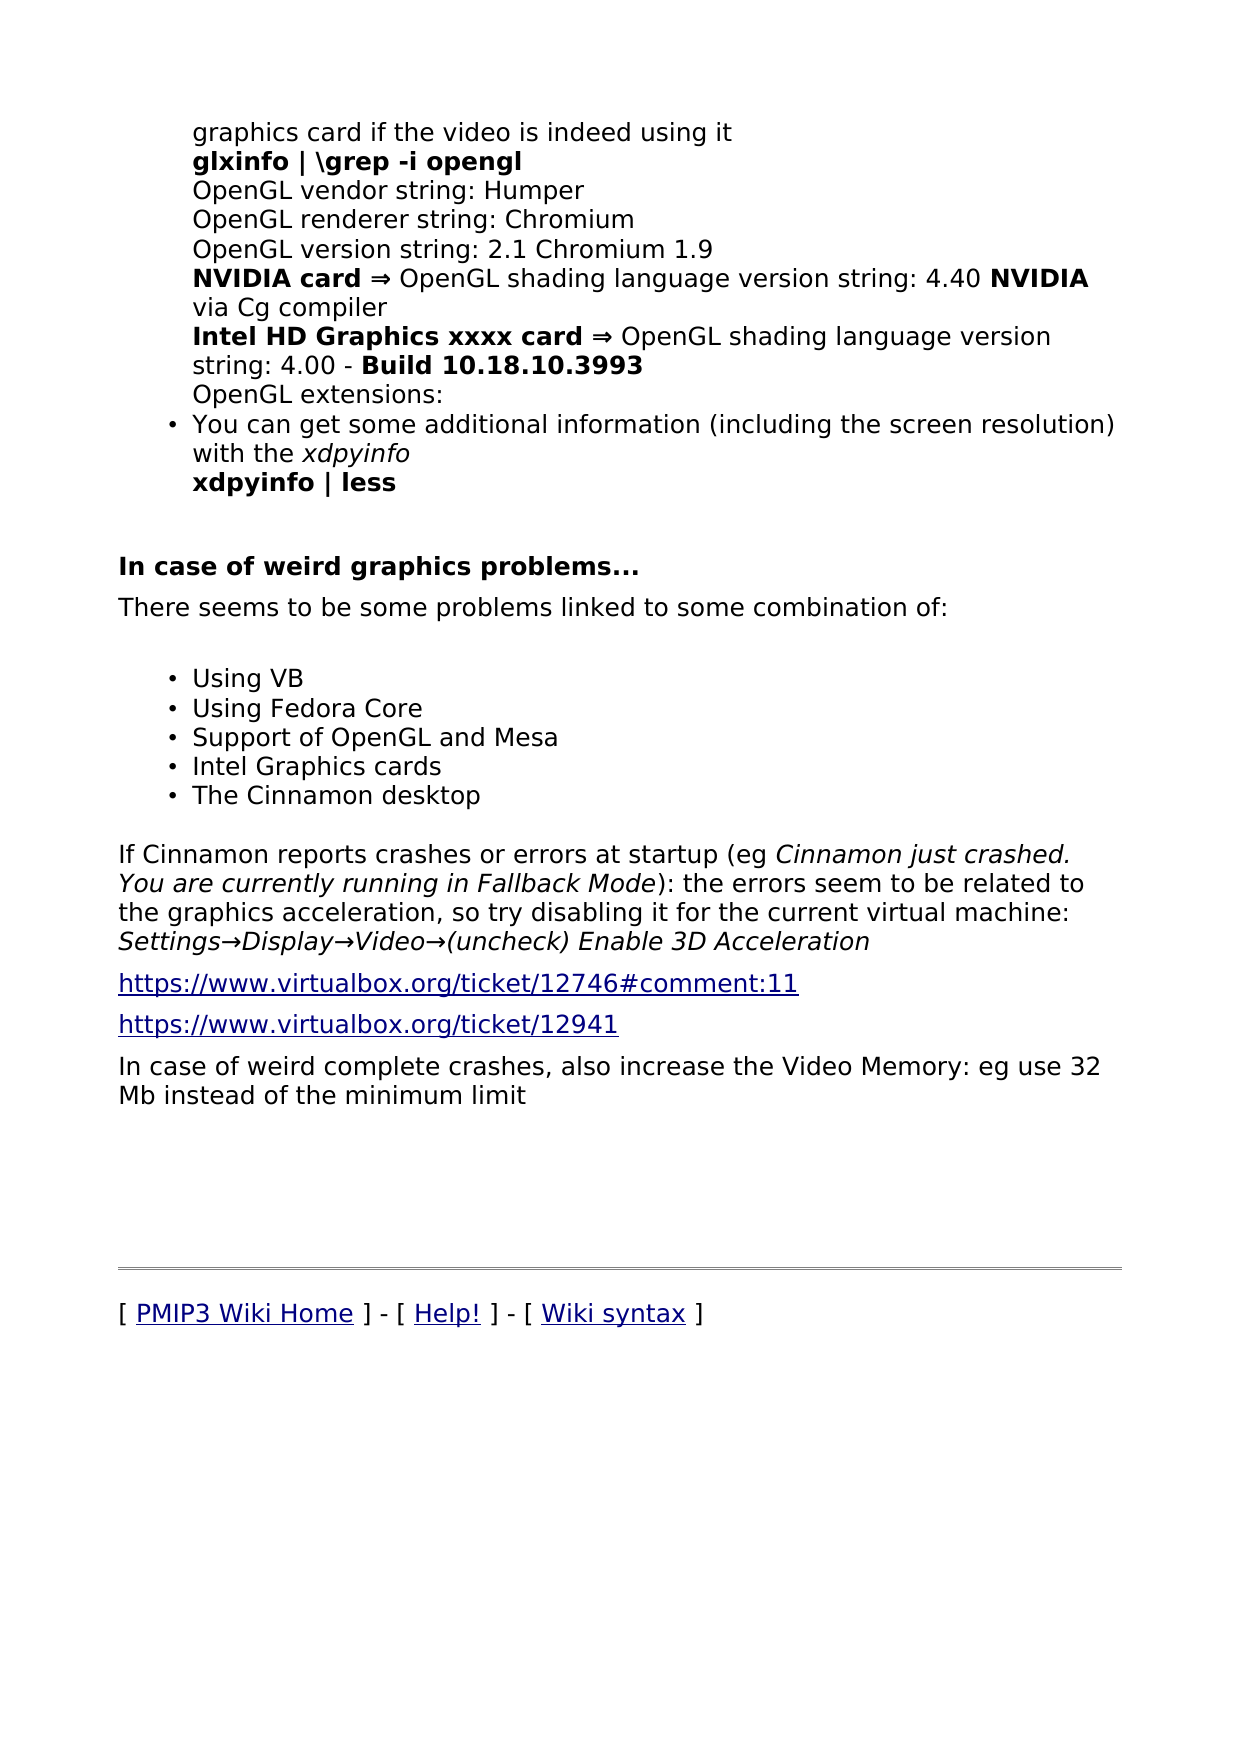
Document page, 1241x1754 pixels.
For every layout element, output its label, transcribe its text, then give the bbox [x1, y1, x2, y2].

list Support of OpenGL and Mesa [177, 723, 1122, 752]
list Intel Graphics cards [177, 752, 1122, 781]
list You can get some additional information (including the screen resolution) with the xdpyinfo xdpyinfo | less [177, 410, 1122, 497]
subtitle In case of weird graphics problems... [118, 552, 1122, 581]
text In case of weird complete crashes, also increase the Video Memory: eg use 32 Mb instead of the minimum limit [118, 1052, 1122, 1111]
text https://www.virtualbox.org/ticket/12746#comment:11 [118, 969, 1122, 998]
list graphics card if the video is indeed using it glxinfo | \grep -i opengl OpenGL vendor string: Humper OpenGL renderer string: Chromium OpenGL version string: 2.1 Chromium 1.9 NVIDIA card ⇒ OpenGL shading language version string: 4.40 NVIDIA via Cg compiler Intel HD Graphics xxxx card ⇒ OpenGL shading language version string: 4.00 - Build 10.18.10.3993 OpenGL extensions: [177, 118, 1122, 410]
list The Cinnamon desktop [177, 781, 1122, 810]
list Using Fedora Core [177, 694, 1122, 723]
list Using VB [177, 664, 1122, 694]
text https://www.virtualbox.org/ticket/12941 [118, 1011, 1122, 1040]
text If Cinnamon reports crashes or errors at startup (eg Cinnamon just crashed. You are currently running in Fallback Mode): the errors seem to be related to the graphics acceleration, so try disabling it for the current virtual machine: Settings→Display→Video→(uncheck) Enable 3D Acceleration [118, 840, 1122, 957]
text There seems to be some problems linked to some combination of: [118, 593, 1122, 623]
text [ PMIP3 Wiki Home ] - [ Help! ] - [ Wiki syntax ] [118, 1299, 1122, 1328]
